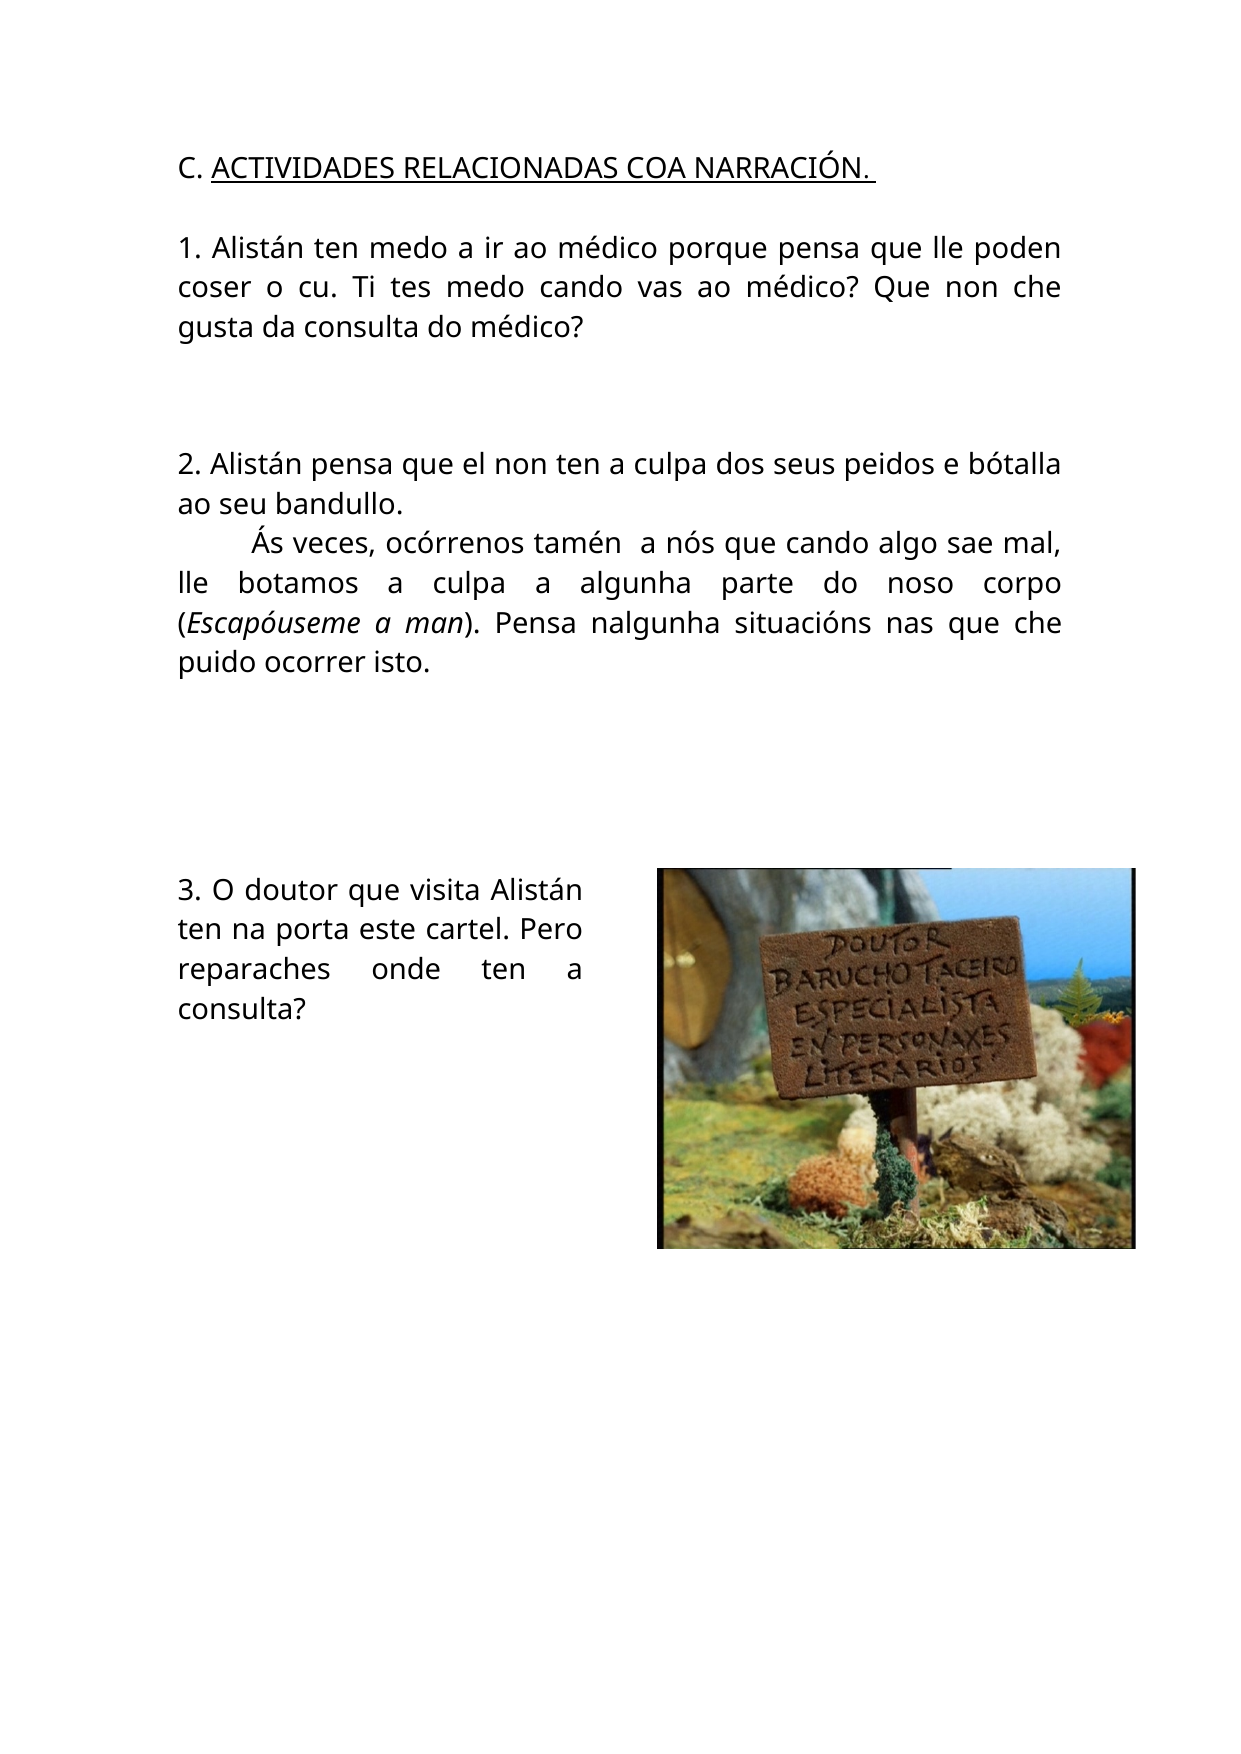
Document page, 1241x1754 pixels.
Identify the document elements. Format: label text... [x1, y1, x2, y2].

text Ás veces, ocórrenos tamén a nós que cando algo sae mal, lle botamos a culpa a algunha parte do noso corpo (Escapóuseme a man). Pensa nalgunha situacións nas que che puido ocorrer isto. [177, 523, 1063, 681]
text 1. Alistán ten medo a ir ao médico porque pensa que lle poden coser o cu. Ti tes medo cando vas ao médico? Que non che gusta da consulta do médico? [177, 227, 1063, 346]
text 3. O doutor que visita Alistán ten na porta este cartel. Pero reparaches onde ten a consulta? [177, 869, 583, 1028]
text 2. Alistán pensa que el non ten a culpa dos seus peidos e bótalla ao seu bandullo. [177, 443, 1063, 523]
text C. ACTIVIDADES RELACIONADAS COA NARRACIÓN. [177, 148, 1063, 187]
